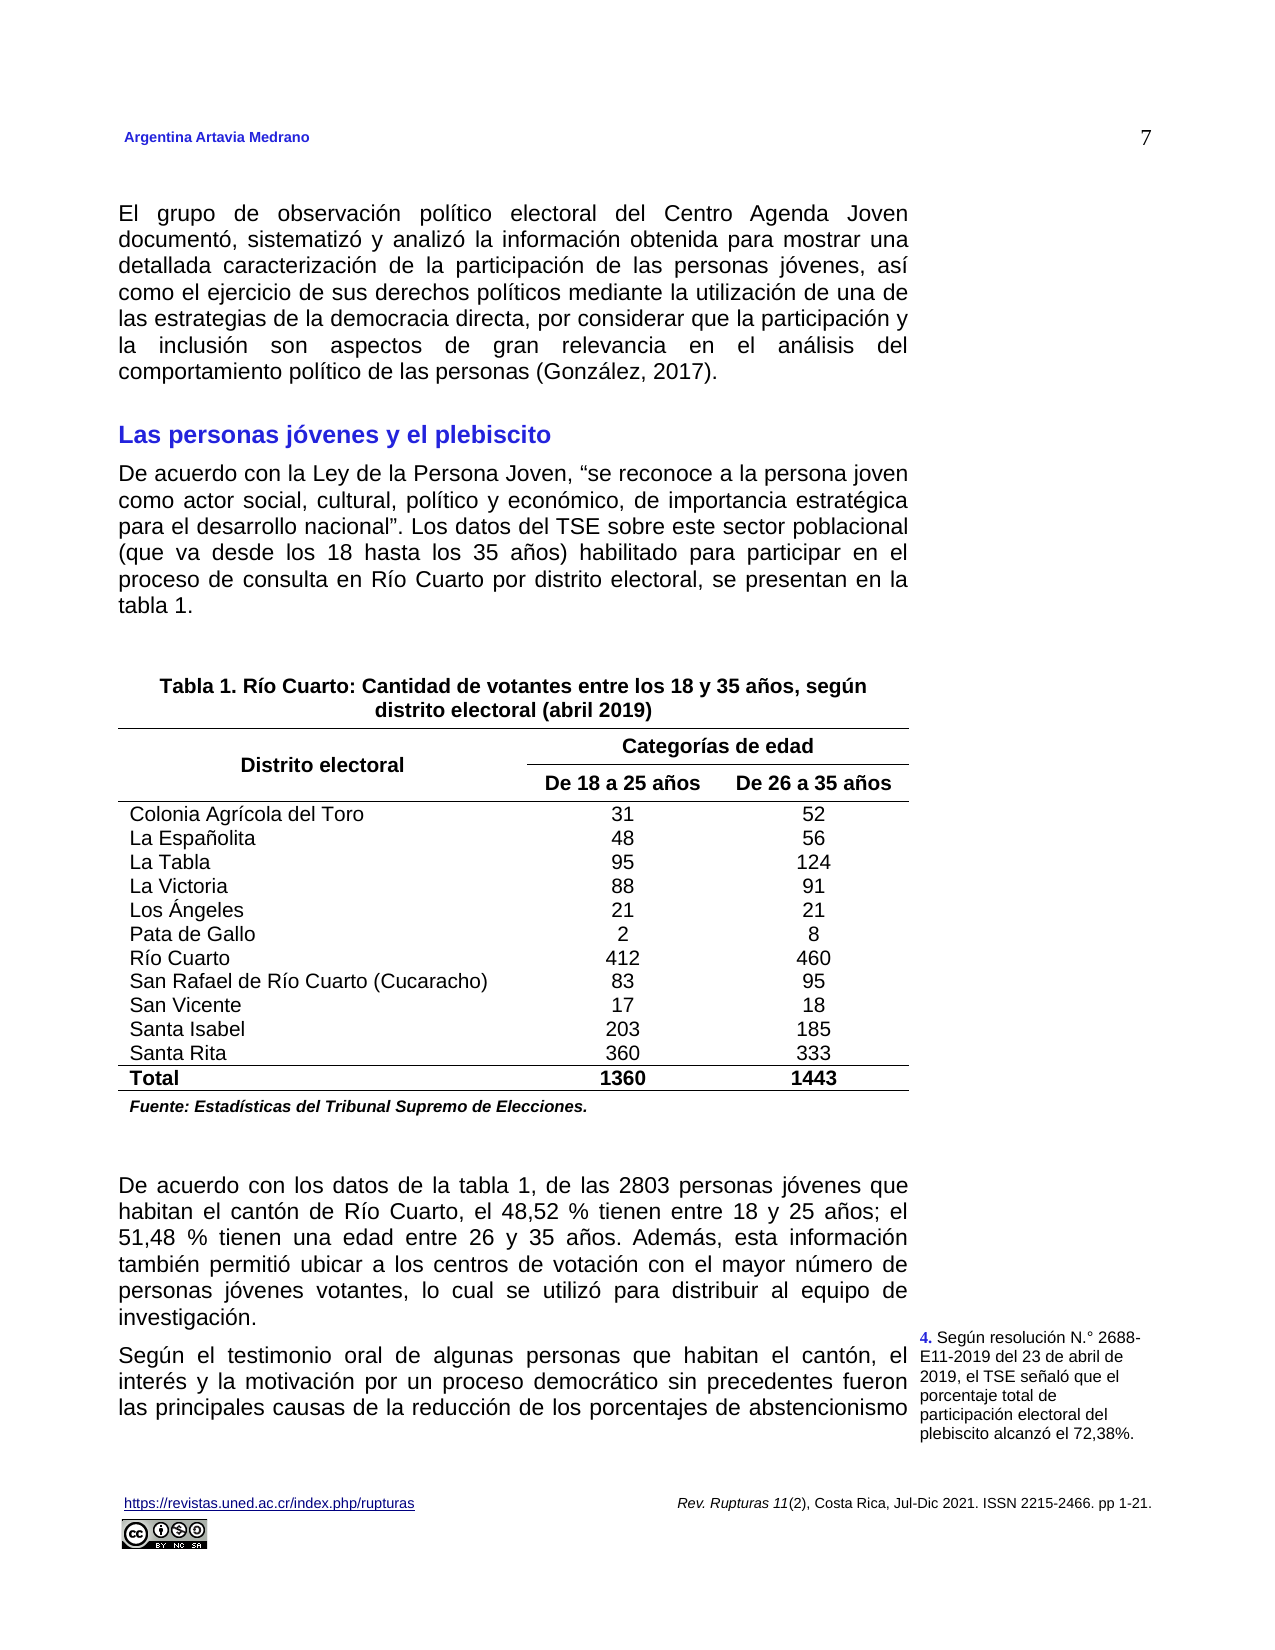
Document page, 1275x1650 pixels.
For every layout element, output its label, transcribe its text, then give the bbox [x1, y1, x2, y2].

table_cell 83 [527, 969, 718, 993]
table_cell 88 [527, 874, 718, 897]
table_cell 17 [527, 993, 718, 1017]
table_cell Río Cuarto [118, 945, 527, 969]
table_cell Colonia Agrícola del Toro [118, 802, 527, 826]
table_cell 95 [527, 850, 718, 873]
table_cell 460 [719, 945, 909, 969]
picture [121, 1519, 208, 1549]
table_cell 95 [719, 969, 909, 993]
table_cell San Rafael de Río Cuarto (Cucaracho) [118, 969, 527, 993]
table_cell De 26 a 35 años [719, 765, 909, 801]
table_cell 8 [719, 921, 909, 945]
table_cell 1360 [527, 1066, 718, 1090]
table_cell San Vicente [118, 993, 527, 1017]
table_cell Santa Isabel [118, 1017, 527, 1041]
text Según el testimonio oral de algunas personas que habitan el cantón, el interés y la motivación por un proceso democrático sin precedentes fueron las principales causas de la reducción de los porcentajes de abstencionismo [118, 1342, 909, 1421]
table_cell La Españolita [118, 826, 527, 849]
table_cell Los Ángeles [118, 898, 527, 921]
table_cell Fuente: Estadísticas del Tribunal Supremo de Elecciones. [118, 1091, 909, 1122]
table_cell 18 [719, 993, 909, 1017]
table_cell 21 [719, 898, 909, 921]
table_cell 203 [527, 1017, 718, 1041]
table_cell Categorías de edad [527, 729, 909, 764]
table_cell 31 [527, 802, 718, 826]
table_cell 412 [527, 945, 718, 969]
table_cell 360 [527, 1041, 718, 1065]
table_cell De 18 a 25 años [527, 765, 718, 801]
text El grupo de observación político electoral del Centro Agenda Joven documentó, sistematizó y analizó la información obtenida para mostrar una detallada caracterización de la participación de las personas jóvenes, así como el ejercicio de sus derechos políticos mediante la utilización de una de las estrategias de la democracia directa, por considerar que la participación y la inclusión son aspectos de gran relevancia en el análisis del comportamiento político de las personas (González, 2017). [118, 200, 909, 384]
subtitle Las personas jóvenes y el plebiscito [118, 420, 909, 448]
table_cell 124 [719, 850, 909, 873]
text De acuerdo con la Ley de la Persona Joven, “se reconoce a la persona joven como actor social, cultural, político y económico, de importancia estratégica para el desarrollo nacional”. Los datos del TSE sobre este sector poblacional (que va desde los 18 hasta los 35 años) habilitado para participar en el proceso de consulta en Río Cuarto por distrito electoral, se presentan en la tabla 1. [118, 460, 909, 618]
table_cell 52 [719, 802, 909, 826]
table_cell Santa Rita [118, 1041, 527, 1065]
table_cell 91 [719, 874, 909, 897]
table_cell 1443 [719, 1066, 909, 1090]
table_header Tabla 1. Río Cuarto: Cantidad de votantes entre los 18 y 35 años, según distrito electoral (abril 2019) [118, 668, 909, 728]
table_cell 333 [719, 1041, 909, 1065]
text De acuerdo con los datos de la tabla 1, de las 2803 personas jóvenes que habitan el cantón de Río Cuarto, el 48,52 % tienen entre 18 y 25 años; el 51,48 % tienen una edad entre 26 y 35 años. Además, esta información también permitió ubicar a los centros de votación con el mayor número de personas jóvenes votantes, lo cual se utilizó para distribuir al equipo de investigación. [118, 1172, 909, 1330]
table_cell La Victoria [118, 874, 527, 897]
table_cell 2 [527, 921, 718, 945]
table_cell La Tabla [118, 850, 527, 873]
table_cell 21 [527, 898, 718, 921]
table_cell Pata de Gallo [118, 921, 527, 945]
table_cell 48 [527, 826, 718, 849]
table_cell 185 [719, 1017, 909, 1041]
table_cell 56 [719, 826, 909, 849]
table_cell Distrito electoral [118, 729, 527, 801]
table_cell Total [118, 1066, 527, 1090]
